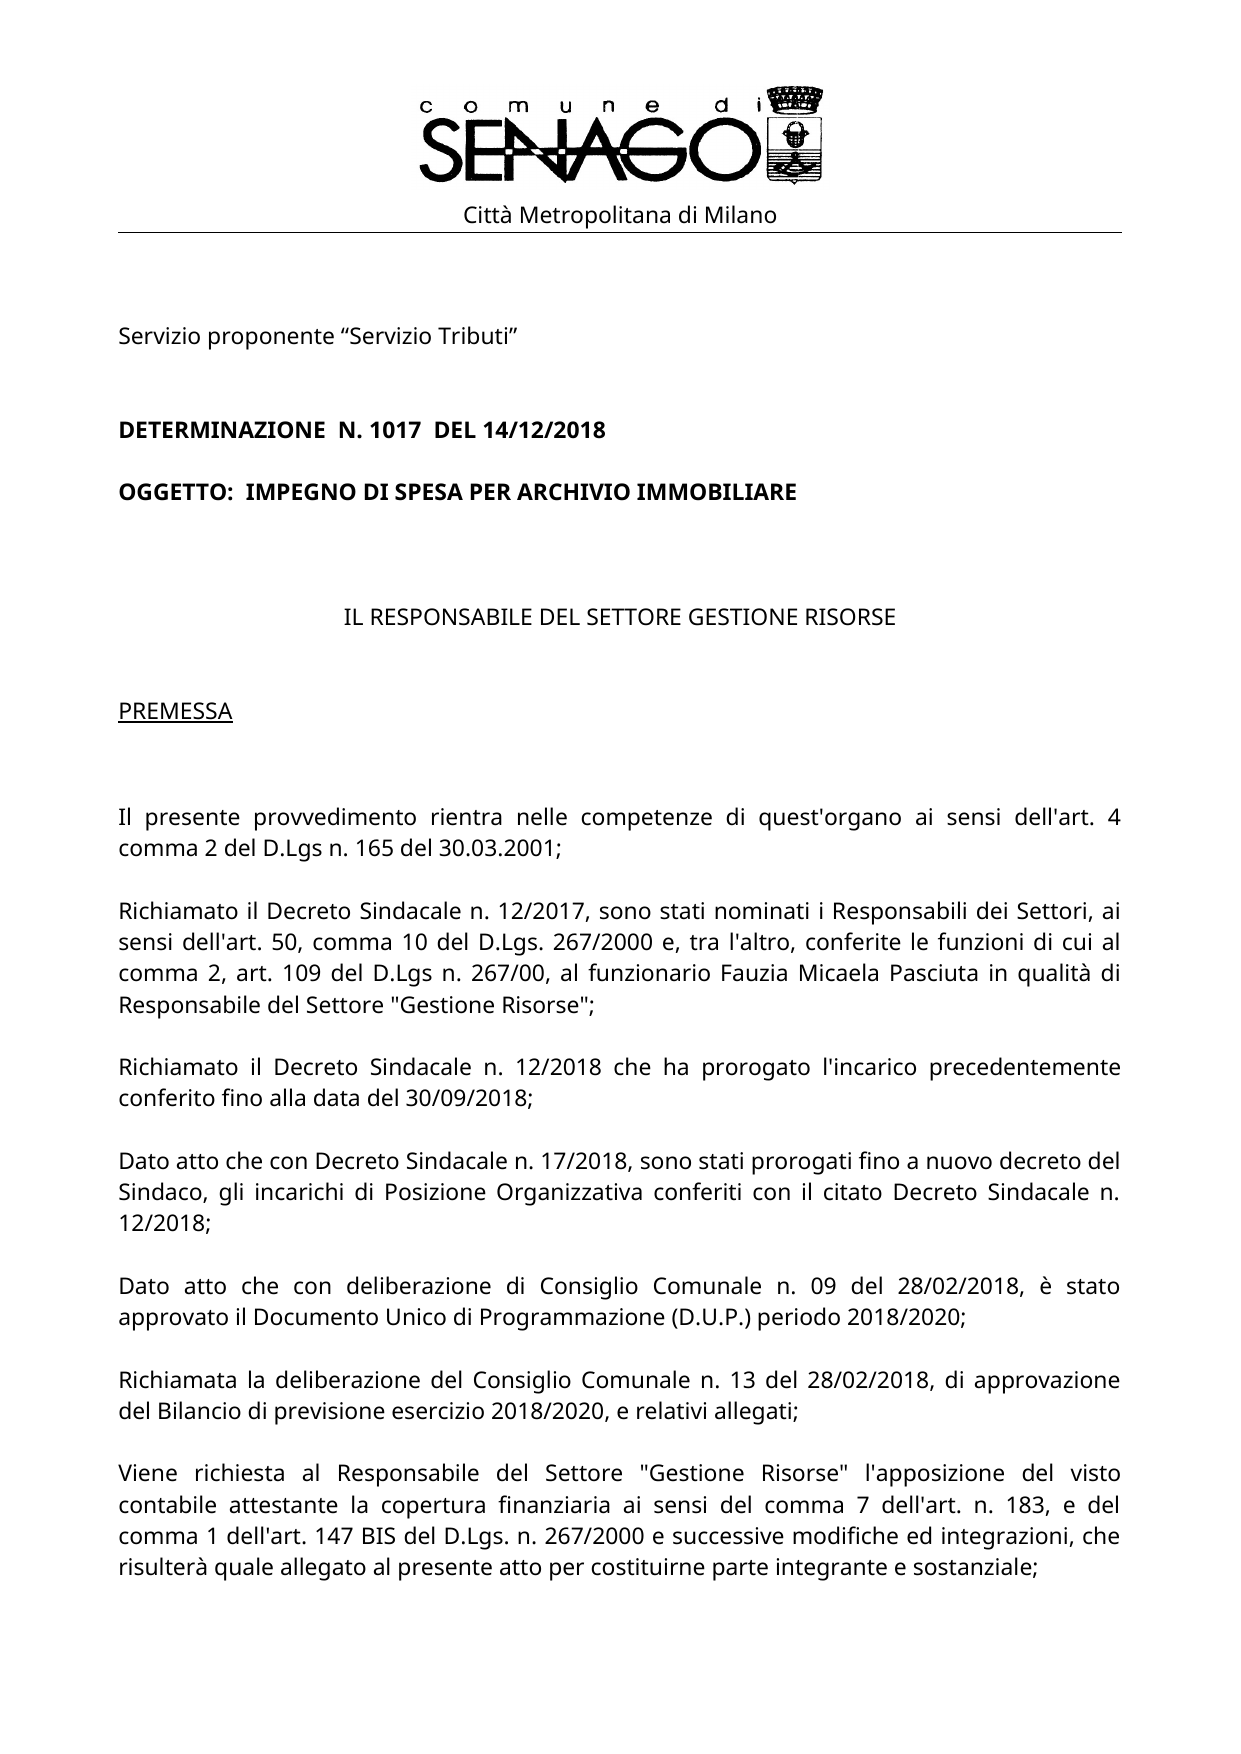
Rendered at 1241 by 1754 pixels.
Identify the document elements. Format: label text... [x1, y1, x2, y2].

text DETERMINAZIONE N. 1017 DEL 14/12/2018 [118, 414, 1122, 445]
text PREMESSA [118, 695, 1122, 726]
text Richiamata la deliberazione del Consiglio Comunale n. 13 del 28/02/2018, di approvazione del Bilancio di previsione esercizio 2018/2020, e relativi allegati; [118, 1364, 1122, 1426]
picture [411, 84, 830, 190]
text Dato atto che con Decreto Sindacale n. 17/2018, sono stati prorogati fino a nuovo decreto del Sindaco, gli incarichi di Posizione Organizzativa conferiti con il citato Decreto Sindacale n. 12/2018; [118, 1145, 1122, 1239]
text OGGETTO: IMPEGNO DI SPESA PER ARCHIVIO IMMOBILIARE [118, 476, 1122, 507]
text Richiamato il Decreto Sindacale n. 12/2018 che ha prorogato l'incarico precedentemente conferito fino alla data del 30/09/2018; [118, 1051, 1122, 1114]
text Richiamato il Decreto Sindacale n. 12/2017, sono stati nominati i Responsabili dei Settori, ai sensi dell'art. 50, comma 10 del D.Lgs. 267/2000 e, tra l'altro, conferite le funzioni di cui al comma 2, art. 109 del D.Lgs n. 267/00, al funzionario Fauzia Micaela Pasciuta in qualità di Responsabile del Settore "Gestione Risorse"; [118, 895, 1122, 1020]
text Dato atto che con deliberazione di Consiglio Comunale n. 09 del 28/02/2018, è stato approvato il Documento Unico di Programmazione (D.U.P.) periodo 2018/2020; [118, 1270, 1122, 1332]
text IL RESPONSABILE DEL SETTORE GESTIONE RISORSE [118, 601, 1122, 632]
text Servizio proponente “Servizio Tributi” [118, 320, 1122, 351]
text Il presente provvedimento rientra nelle competenze di quest'organo ai sensi dell'art. 4 comma 2 del D.Lgs n. 165 del 30.03.2001; [118, 770, 1122, 864]
text Viene richiesta al Responsabile del Settore "Gestione Risorse" l'apposizione del visto contabile attestante la copertura finanziaria ai sensi del comma 7 dell'art. n. 183, e del comma 1 dell'art. 147 BIS del D.Lgs. n. 267/2000 e successive modifiche ed integrazioni, che risulterà quale allegato al presente atto per costituirne parte integrante e sostanziale; [118, 1457, 1122, 1582]
